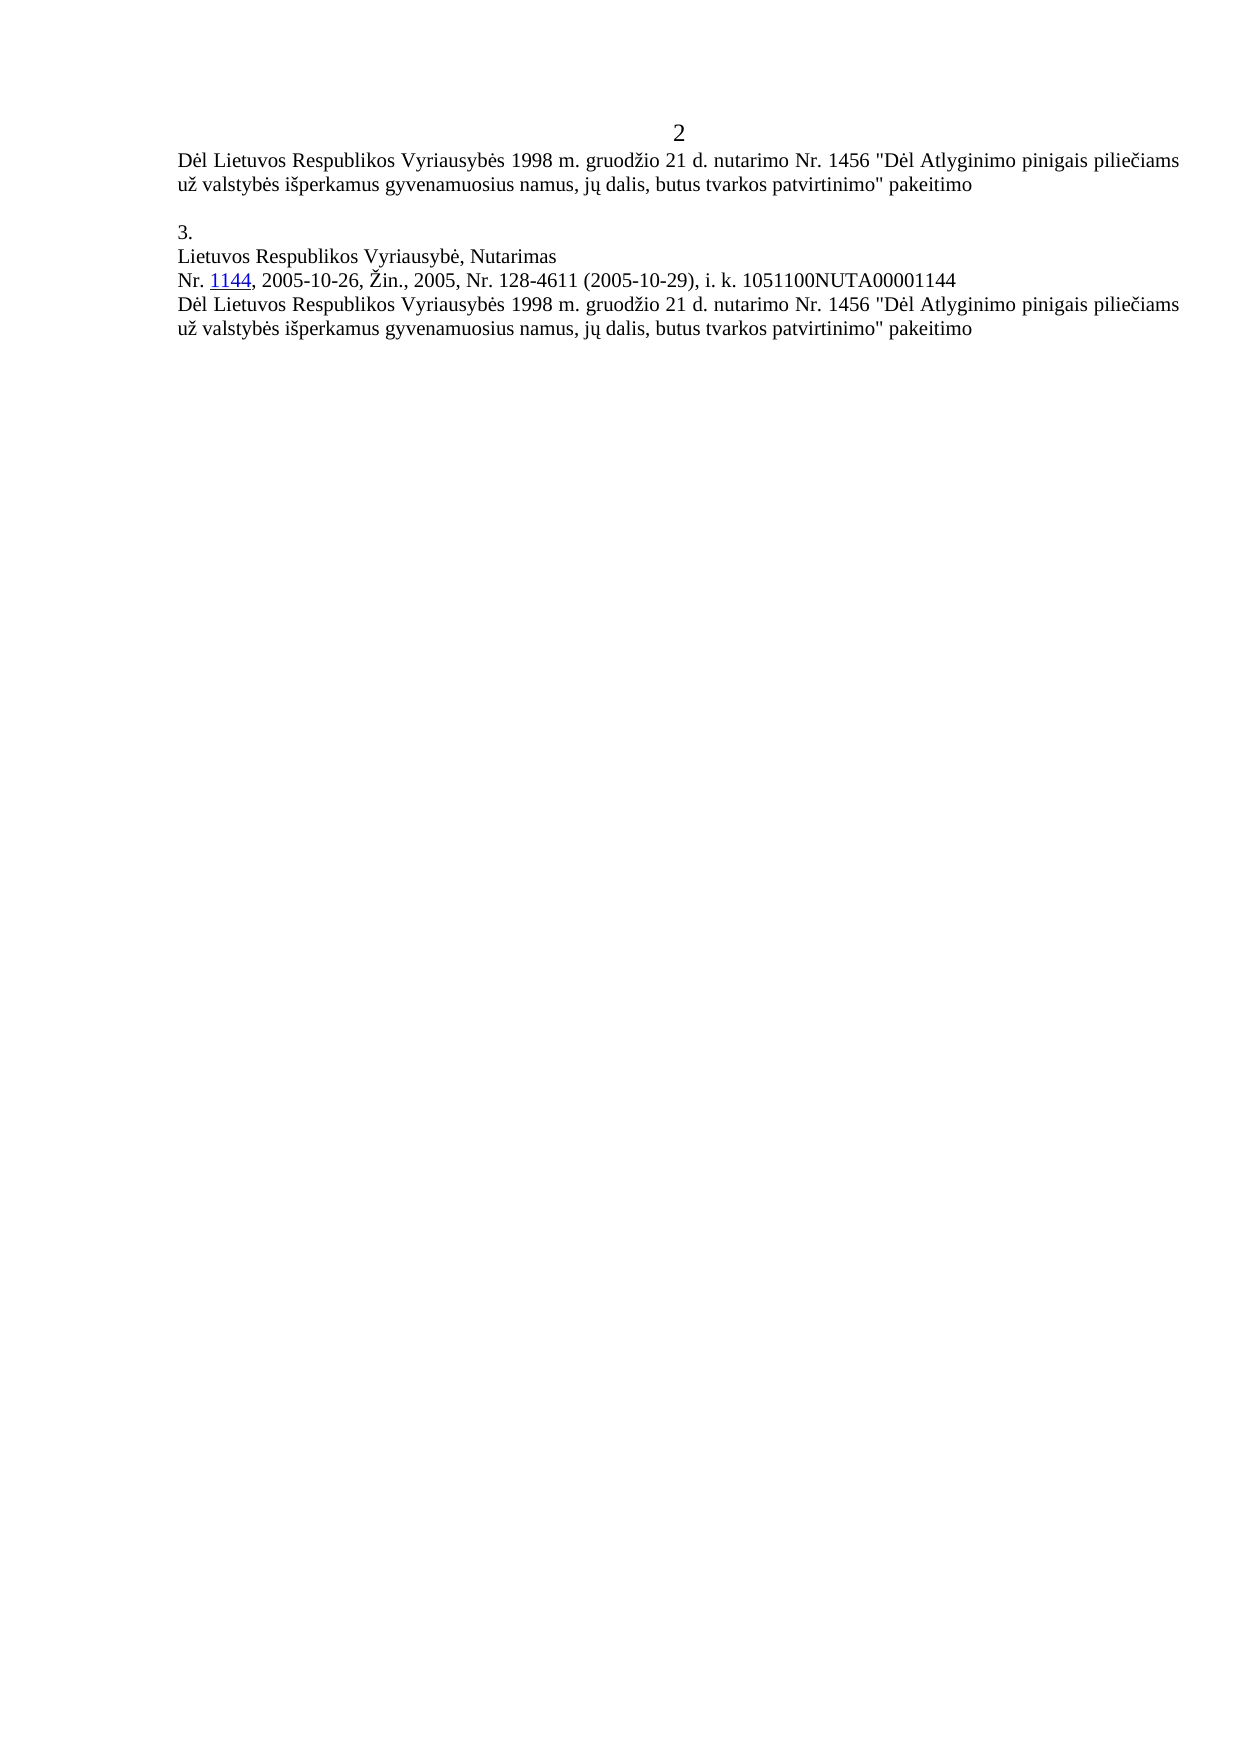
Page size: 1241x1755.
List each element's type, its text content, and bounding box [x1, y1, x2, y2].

text Lietuvos Respublikos Vyriausybė, Nutarimas [177, 244, 1181, 268]
text Nr. 1144, 2005-10-26, Žin., 2005, Nr. 128-4611 (2005-10-29), i. k. 1051100NUTA00001144 [177, 268, 1181, 292]
text Dėl Lietuvos Respublikos Vyriausybės 1998 m. gruodžio 21 d. nutarimo Nr. 1456 "Dėl Atlyginimo pinigais piliečiams už valstybės išperkamus gyvenamuosius namus, jų dalis, butus tvarkos patvirtinimo" pakeitimo [177, 148, 1181, 196]
text 3. [177, 220, 1181, 244]
text Dėl Lietuvos Respublikos Vyriausybės 1998 m. gruodžio 21 d. nutarimo Nr. 1456 "Dėl Atlyginimo pinigais piliečiams už valstybės išperkamus gyvenamuosius namus, jų dalis, butus tvarkos patvirtinimo" pakeitimo [177, 292, 1181, 340]
